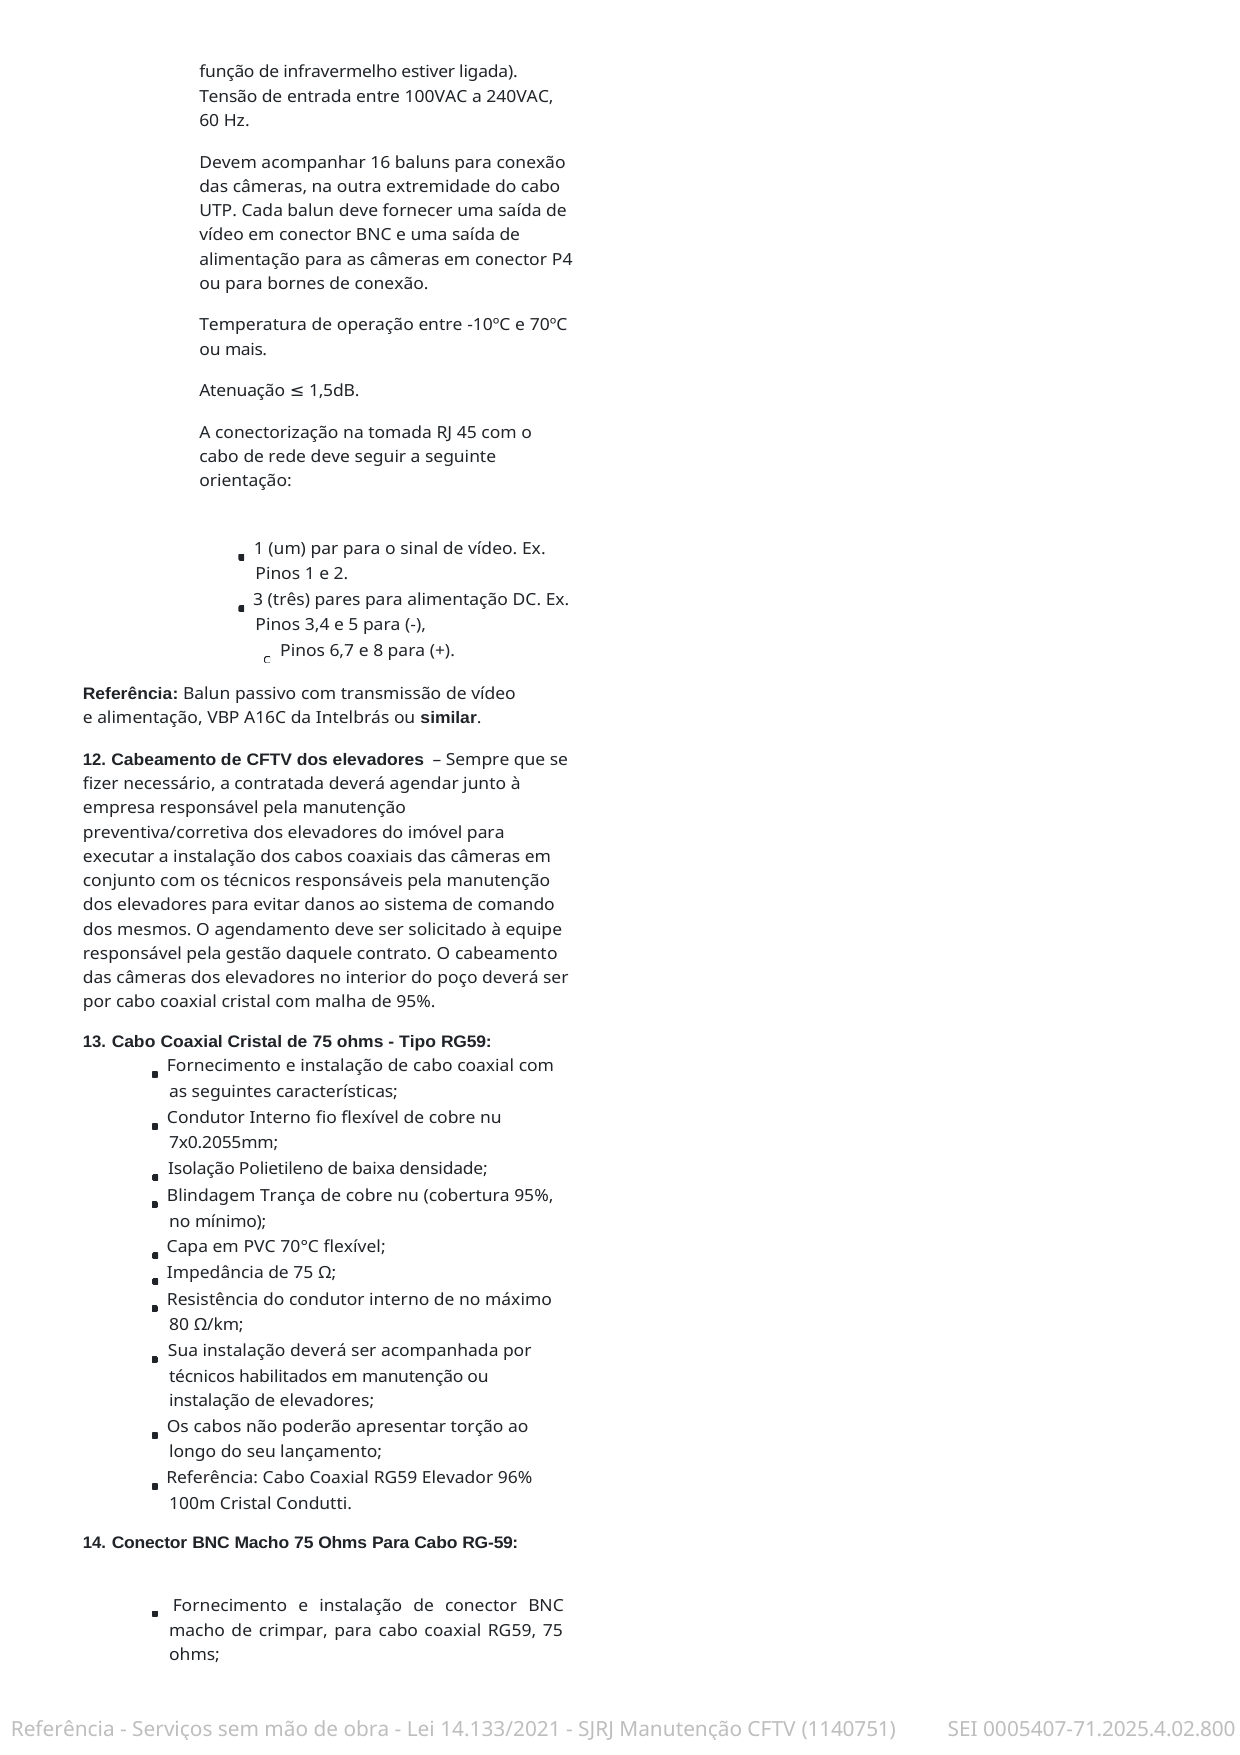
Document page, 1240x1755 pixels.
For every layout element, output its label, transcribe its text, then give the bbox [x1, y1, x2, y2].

text Blindagem Trança de cobre nu (cobertura 95%, no mínimo); [152, 1182, 569, 1232]
text Resistência do condutor interno de no máximo 80 Ω/km; [152, 1286, 569, 1336]
list Conector BNC Macho 75 Ohms Para Cabo RG-59: [83, 1533, 1181, 1552]
text Fornecimento e instalação de cabo coaxial com as seguintes características; [152, 1052, 569, 1102]
text A conectorização na tomada RJ 45 com o cabo de rede deve seguir a seguinte orientação: [199, 420, 569, 492]
text Capa em PVC 70°C flexível; Impedância de 75 Ω; [152, 1233, 386, 1284]
text Fornecimento e instalação de conector BNC macho de crimpar, para cabo coaxial RG59, 75 ohms; [152, 1592, 564, 1666]
text Sua instalação deverá ser acompanhada por técnicos habilitados em manutenção ou instalação de elevadores; [152, 1337, 567, 1411]
text função de infravermelho estiver ligada). Tensão de entrada entre 100VAC a 240VAC, 60 Hz. [199, 60, 569, 131]
list Cabo Coaxial Cristal de 75 ohms - Tipo RG59: [83, 1032, 1181, 1051]
text Isolação Polietileno de baixa densidade; [152, 1155, 1181, 1181]
text Temperatura de operação entre -10ºC e 70ºC ou mais. [199, 313, 575, 360]
text Atenuação ≤ 1,5dB. [199, 379, 1181, 402]
text Condutor Interno fio flexível de cobre nu 7x0.2055mm; [152, 1104, 521, 1153]
text Referência: Balun passivo com transmissão de vídeo e alimentação, VBP A16C da Intelbrás ou similar. [83, 682, 521, 729]
list Cabeamento de CFTV dos elevadores – Sempre que se fizer necessário, a contratada deverá agendar junto à empresa responsável pela manutenção preventiva/corretiva dos elevadores do imóvel para executar a instalação dos cabos coaxiais das câmeras em conjunto com os técnicos responsáveis pela manutenção dos elevadores para evitar danos ao sistema de comando dos mesmos. O agendamento deve ser solicitado à equipe responsável pela gestão daquele contrato. O cabeamento das câmeras dos elevadores no interior do poço deverá ser por cabo coaxial cristal com malha de 95%. [83, 747, 574, 1013]
text Referência: Cabo Coaxial RG59 Elevador 96% 100m Cristal Condutti. [152, 1464, 577, 1514]
text Os cabos não poderão apresentar torção ao longo do seu lançamento; [152, 1413, 567, 1463]
text 3 (três) pares para alimentação DC. Ex. Pinos 3,4 e 5 para (-), [238, 586, 569, 636]
text Devem acompanhar 16 baluns para conexão das câmeras, na outra extremidade do cabo UTP. Cada balun deve fornecer uma saída de vídeo em conector BNC e uma saída de alimentação para as câmeras em conector P4 ou para bornes de conexão. [199, 150, 575, 294]
text 1 (um) par para o sinal de vídeo. Ex. Pinos 1 e 2. [238, 534, 569, 584]
text Pinos 6,7 e 8 para (+). [264, 637, 1181, 663]
